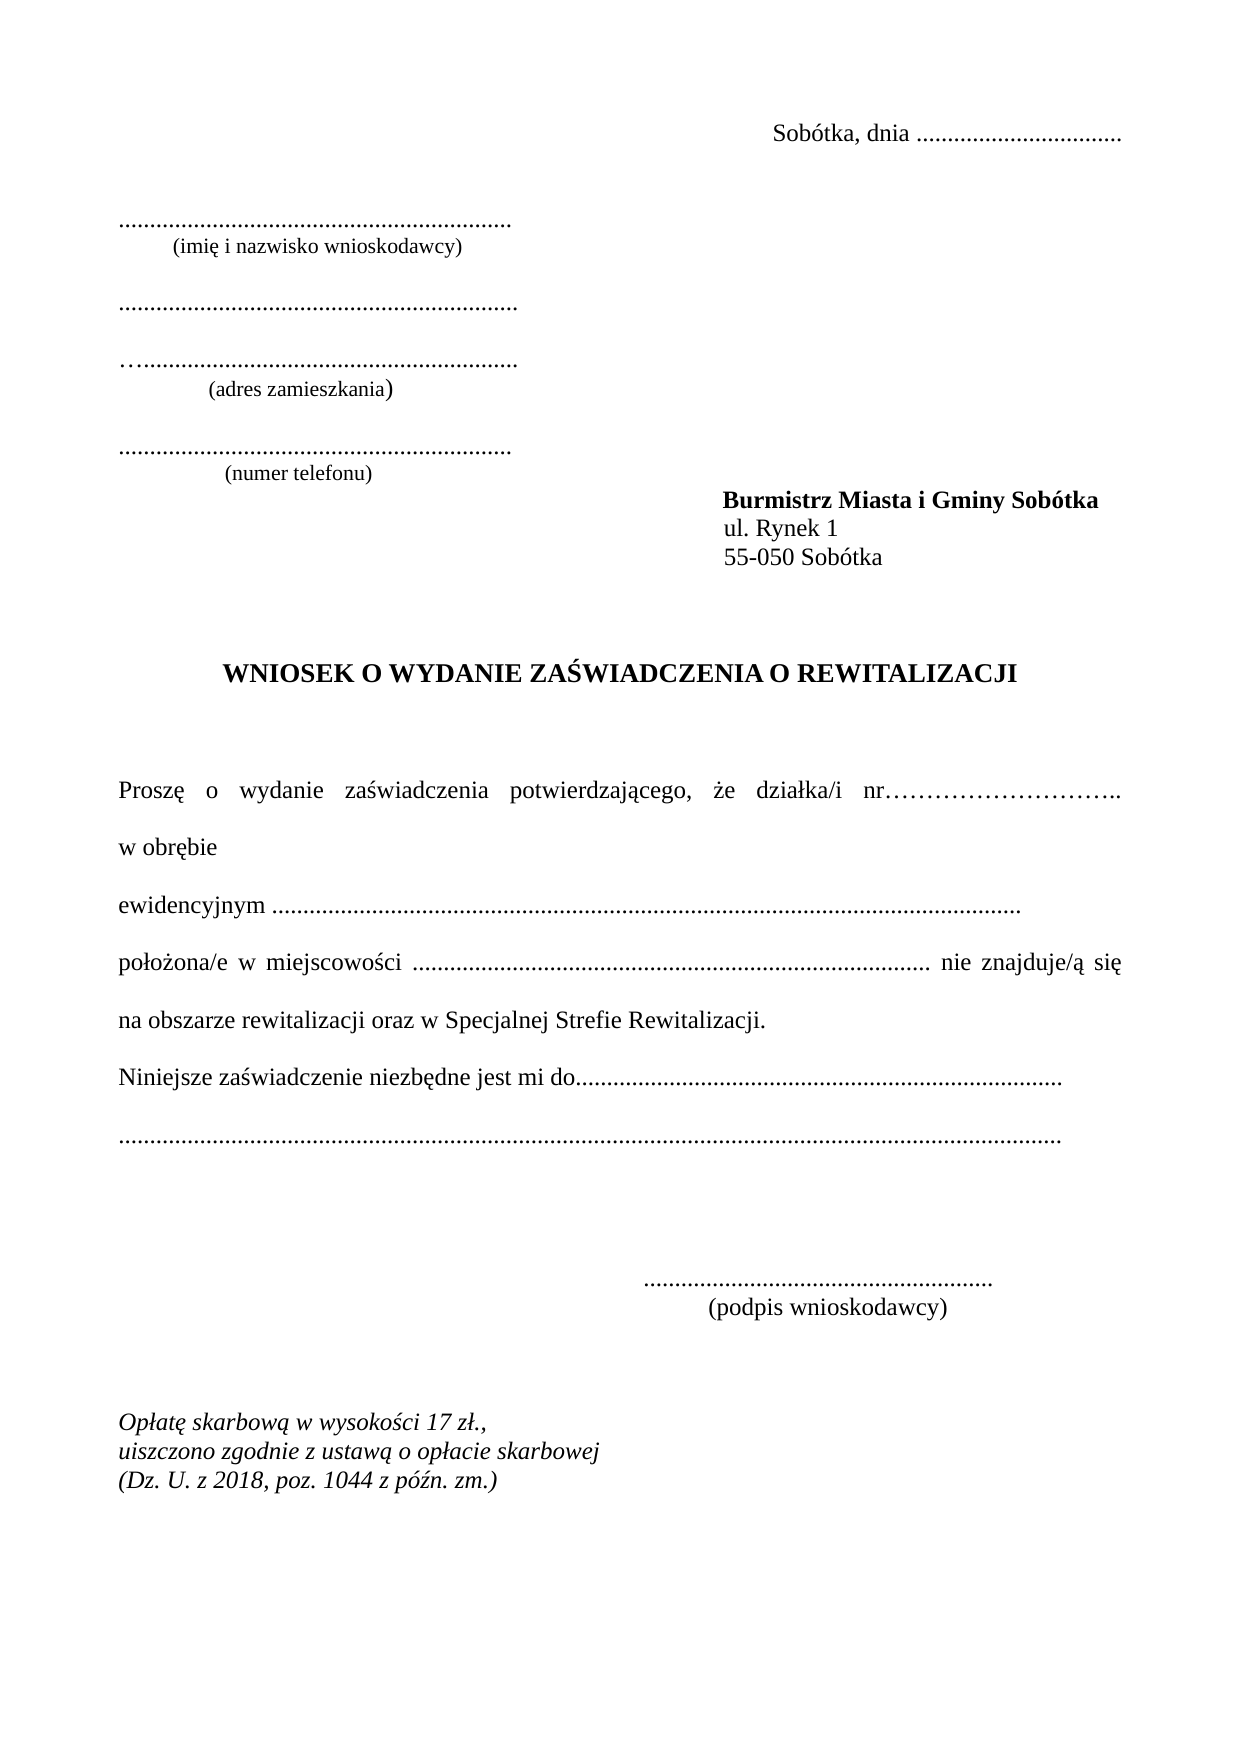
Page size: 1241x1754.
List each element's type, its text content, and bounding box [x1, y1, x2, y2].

text ............................................................... [118, 431, 1122, 459]
text (adres zamieszkania) [192, 373, 1122, 402]
text (numer telefonu) [192, 459, 1122, 485]
text (Dz. U. z 2018, poz. 1044 z późn. zm.) [118, 1465, 1122, 1493]
subtitle Burmistrz Miasta i Gminy Sobótka [118, 485, 1122, 513]
text ....................................................................................................................................................... [118, 1120, 1122, 1148]
text …............................................................ [118, 344, 1122, 373]
text ............................................................... [118, 204, 1122, 233]
text 55-050 Sobótka [118, 542, 1122, 571]
text Opłatę skarbową w wysokości 17 zł., [118, 1407, 1122, 1436]
text Sobótka, dnia ................................. [118, 118, 1122, 147]
subtitle WNIOSEK O WYDANIE ZAŚWIADCZENIA O REWITALIZACJI [118, 657, 1122, 688]
text ........................................................ [643, 1263, 1122, 1292]
text uiszczono zgodnie z ustawą o opłacie skarbowej [118, 1436, 1122, 1465]
text Niniejsze zaświadczenie niezbędne jest mi do.............................................................................. [118, 1062, 1122, 1091]
text ul. Rynek 1 [118, 513, 1122, 542]
text położona/e w miejscowości ................................................................................... nie znajduje/ą się na obszarze rewitalizacji oraz w Specjalnej Strefie Rewitalizacji. [118, 947, 1122, 1033]
text ................................................................ [118, 287, 1122, 316]
text (podpis wnioskodawcy) [634, 1292, 1122, 1321]
text (imię i nazwisko wnioskodawcy) [118, 233, 1122, 258]
text Proszę o wydanie zaświadczenia potwierdzającego, że działka/i nr……………………….. w obrębie ewidencyjnym ........................................................................................................................ [118, 775, 1122, 918]
